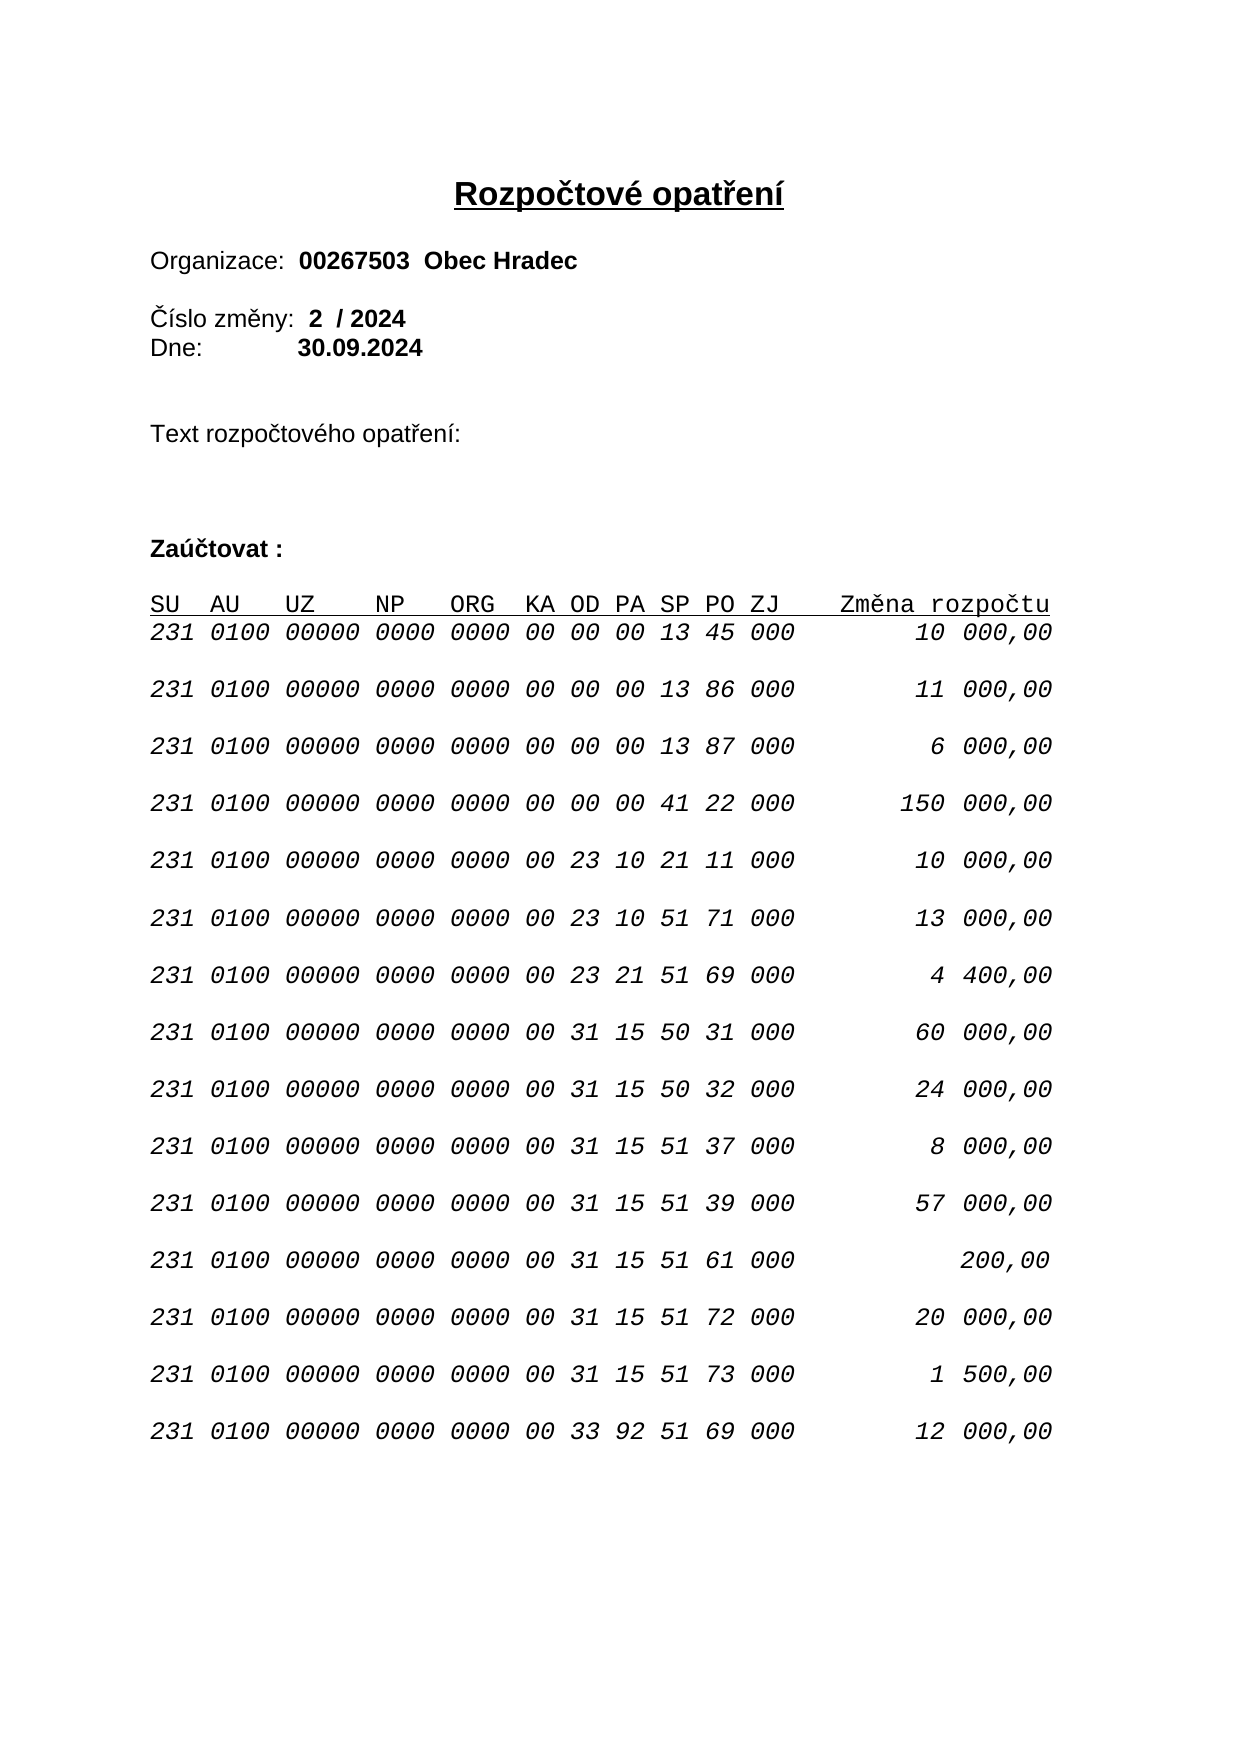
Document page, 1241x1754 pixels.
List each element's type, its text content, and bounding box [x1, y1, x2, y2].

text 231 0100 00000 0000 0000 00 31 15 50 32 000 24 000,00 [150, 1076, 1087, 1105]
subtitle Zaúčtovat : [150, 534, 1087, 563]
text 231 0100 00000 0000 0000 00 23 10 21 11 000 10 000,00 [150, 848, 1087, 876]
subtitle Číslo změny: 2 / 2024 [150, 304, 1087, 333]
text 231 0100 00000 0000 0000 00 31 15 51 72 000 20 000,00 [150, 1305, 1087, 1333]
text 231 0100 00000 0000 0000 00 31 15 51 73 000 1 500,00 [150, 1362, 1087, 1390]
text SU AU UZ NP ORG KA OD PA SP PO ZJ Změna rozpočtu [150, 591, 1087, 620]
text 231 0100 00000 0000 0000 00 31 15 51 37 000 8 000,00 [150, 1133, 1087, 1162]
text 231 0100 00000 0000 0000 00 31 15 51 61 000 200,00 [150, 1248, 1087, 1276]
text 231 0100 00000 0000 0000 00 00 00 13 45 000 10 000,00 [150, 620, 1087, 648]
subtitle Rozpočtové opatření [150, 174, 1087, 213]
text 231 0100 00000 0000 0000 00 00 00 13 86 000 11 000,00 [150, 677, 1087, 705]
text 231 0100 00000 0000 0000 00 23 10 51 71 000 13 000,00 [150, 905, 1087, 933]
text 231 0100 00000 0000 0000 00 00 00 13 87 000 6 000,00 [150, 734, 1087, 762]
subtitle Organizace: 00267503 Obec Hradec [150, 242, 1087, 275]
text Text rozpočtového opatření: [150, 419, 1087, 448]
text 231 0100 00000 0000 0000 00 23 21 51 69 000 4 400,00 [150, 962, 1087, 991]
text 231 0100 00000 0000 0000 00 33 92 51 69 000 12 000,00 [150, 1419, 1087, 1447]
text 231 0100 00000 0000 0000 00 31 15 51 39 000 57 000,00 [150, 1191, 1087, 1219]
subtitle Dne: 30.09.2024 [150, 333, 1087, 361]
text 231 0100 00000 0000 0000 00 00 00 41 22 000 150 000,00 [150, 791, 1087, 819]
text 231 0100 00000 0000 0000 00 31 15 50 31 000 60 000,00 [150, 1019, 1087, 1048]
